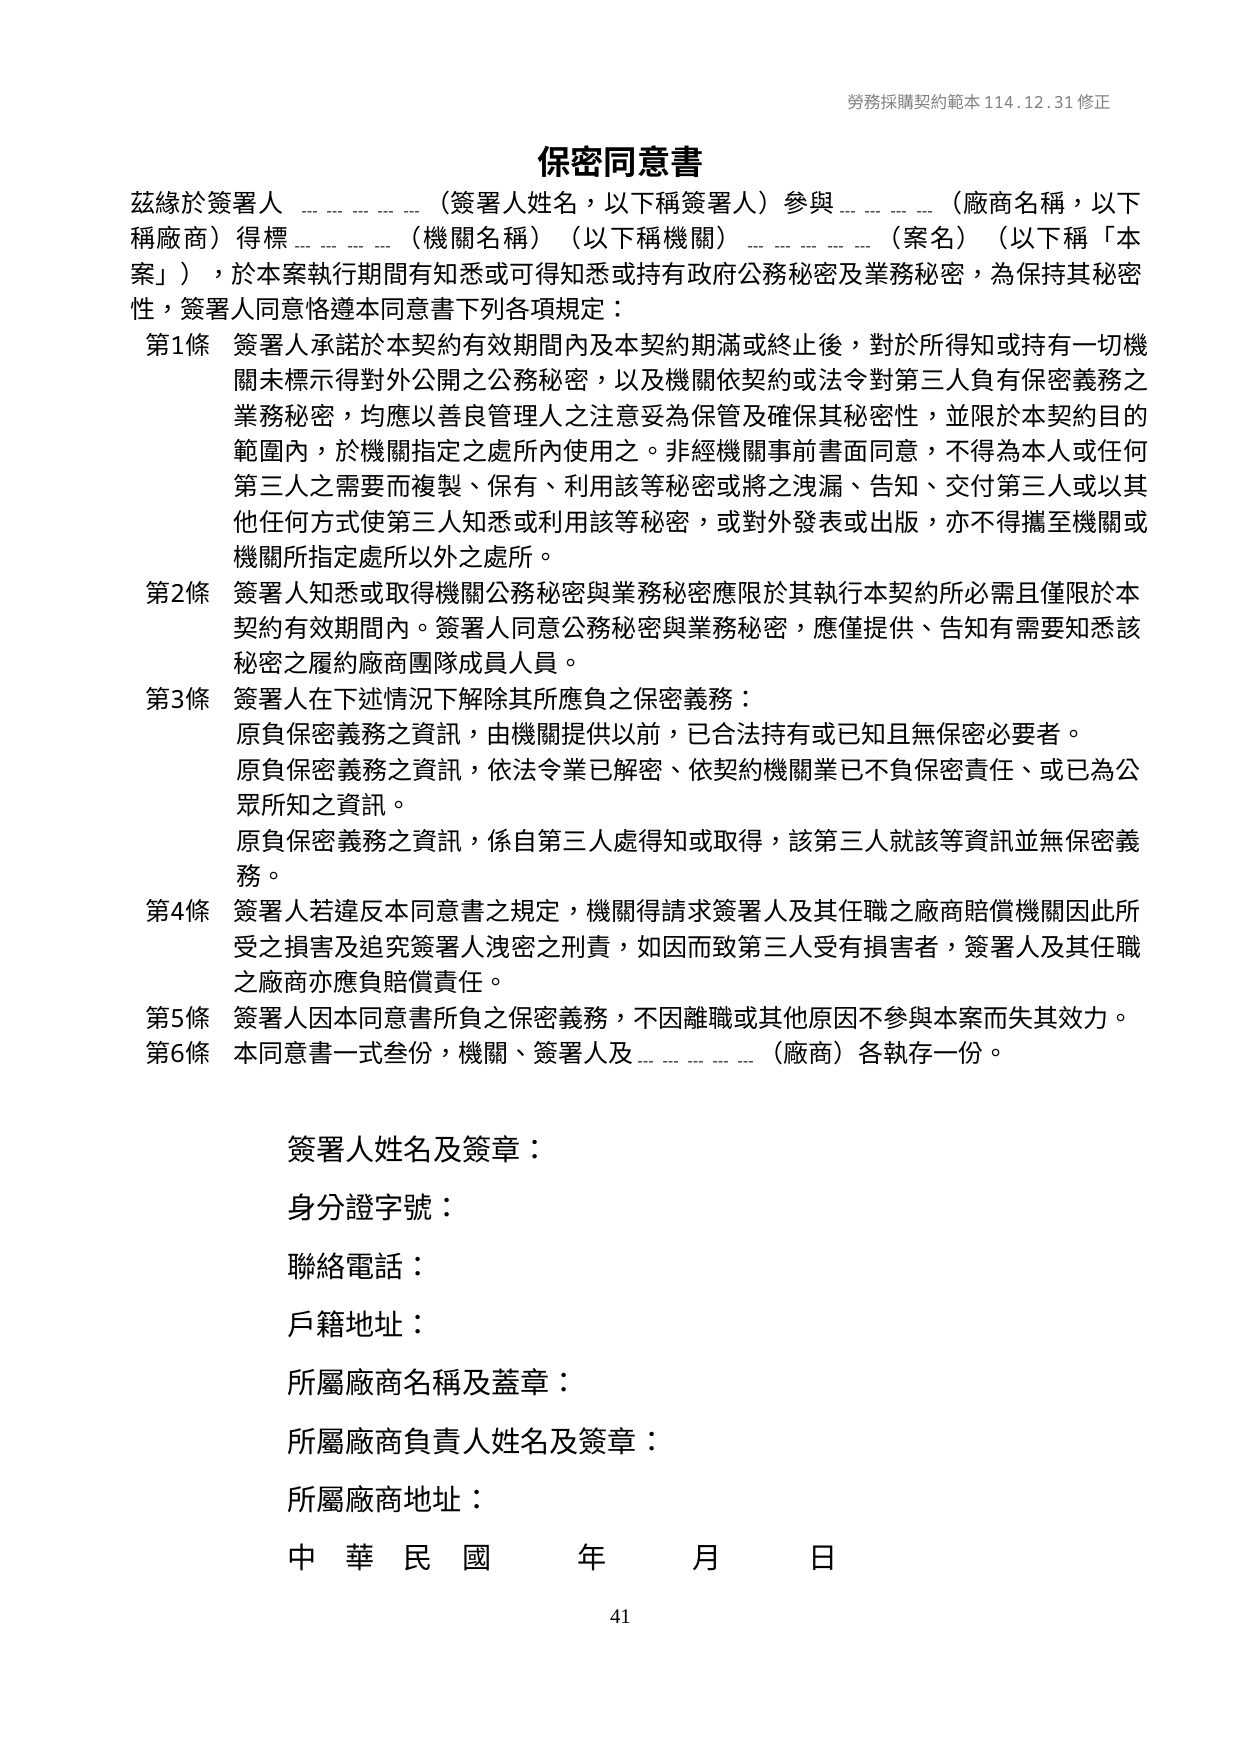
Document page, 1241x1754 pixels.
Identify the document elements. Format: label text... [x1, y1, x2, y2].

text 原負保密義務之資訊，依法令業已解密、依契約機關業已不負保密責任、或已為公眾所知之資訊。 [236, 751, 1142, 822]
text 聯絡電話： [287, 1240, 1096, 1286]
list 簽署人知悉或取得機關公務秘密與業務秘密應限於其執行本契約所必需且僅限於本契約有效期間內。簽署人同意公務秘密與業務秘密，應僅提供、告知有需要知悉該秘密之履約廠商團隊成員人員。 [145, 574, 1142, 680]
list 簽署人因本同意書所負之保密義務，不因離職或其他原因不參與本案而失其效力。 [145, 999, 1142, 1034]
list 本同意書一式叁份，機關、簽署人及﹍﹍﹍﹍﹍（廠商）各執存一份。 [145, 1034, 1142, 1069]
list 簽署人若違反本同意書之規定，機關得請求簽署人及其任職之廠商賠償機關因此所受之損害及追究簽署人洩密之刑責，如因而致第三人受有損害者，簽署人及其任職之廠商亦應負賠償責任。 [145, 892, 1142, 999]
text 身分證字號： [287, 1182, 1096, 1228]
text 原負保密義務之資訊，由機關提供以前，已合法持有或已知且無保密必要者。 [236, 715, 1142, 751]
text 原負保密義務之資訊，係自第三人處得知或取得，該第三人就該等資訊並無保密義務。 [236, 822, 1142, 892]
text 所屬廠商名稱及蓋章： [287, 1357, 1096, 1403]
text 所屬廠商地址： [287, 1474, 1096, 1519]
list 保密同意書 [130, 136, 1110, 184]
text 簽署人姓名及簽章： [287, 1124, 1096, 1169]
text 茲緣於簽署人 ﹍﹍﹍﹍﹍（簽署人姓名，以下稱簽署人）參與﹍﹍﹍﹍（廠商名稱，以下稱廠商）得標﹍﹍﹍﹍（機關名稱）（以下稱機關）﹍﹍﹍﹍﹍（案名）（以下稱「本案」），於本案執行期間有知悉或可得知悉或持有政府公務秘密及業務秘密，為保持其秘密性，簽署人同意恪遵本同意書下列各項規定： [130, 184, 1142, 326]
list 簽署人在下述情況下解除其所應負之保密義務： [145, 680, 1142, 715]
text 中 華 民 國 年 月 日 [287, 1532, 1096, 1578]
text 戶籍地址： [287, 1299, 1096, 1344]
text 所屬廠商負責人姓名及簽章： [287, 1415, 1096, 1461]
list 簽署人承諾於本契約有效期間內及本契約期滿或終止後，對於所得知或持有一切機關未標示得對外公開之公務秘密，以及機關依契約或法令對第三人負有保密義務之業務秘密，均應以善良管理人之注意妥為保管及確保其秘密性，並限於本契約目的範圍內，於機關指定之處所內使用之。非經機關事前書面同意，不得為本人或任何第三人之需要而複製、保有、利用該等秘密或將之洩漏、告知、交付第三人或以其他任何方式使第三人知悉或利用該等秘密，或對外發表或出版，亦不得攜至機關或機關所指定處所以外之處所。 [145, 326, 1149, 574]
